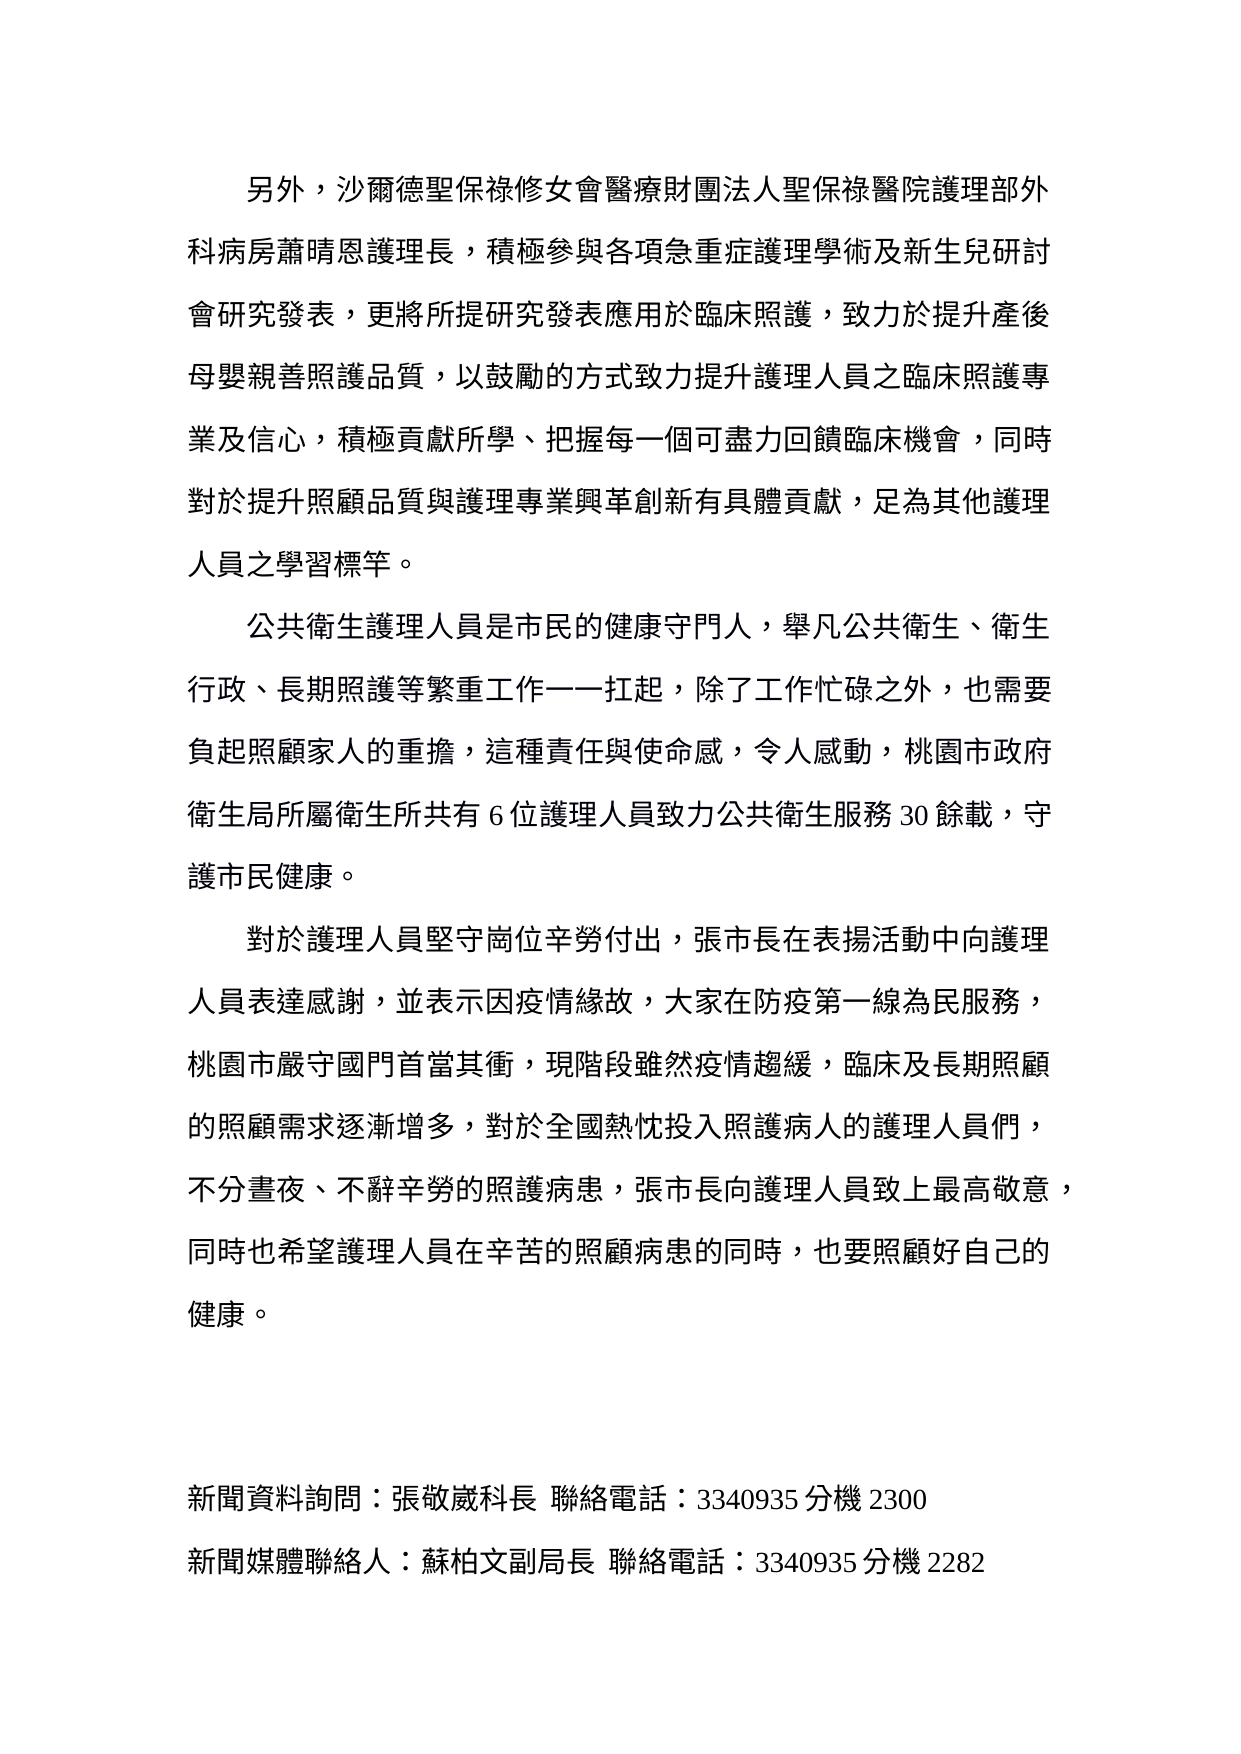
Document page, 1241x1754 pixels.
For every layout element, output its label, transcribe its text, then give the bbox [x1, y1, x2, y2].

text 另外，沙爾德聖保祿修女會醫療財團法人聖保祿醫院護理部外科病房蕭晴恩護理長，積極參與各項急重症護理學術及新生兒研討會研究發表，更將所提研究發表應用於臨床照護，致力於提升產後母嬰親善照護品質，以鼓勵的方式致力提升護理人員之臨床照護專業及信心，積極貢獻所學、把握每一個可盡力回饋臨床機會，同時對於提升照顧品質與護理專業興革創新有具體貢獻，足為其他護理人員之學習標竿。 [187, 150, 1053, 587]
text 對於護理人員堅守崗位辛勞付出，張市長在表揚活動中向護理人員表達感謝，並表示因疫情緣故，大家在防疫第一線為民服務，桃園市嚴守國門首當其衝，現階段雖然疫情趨緩，臨床及長期照顧的照顧需求逐漸增多，對於全國熱忱投入照護病人的護理人員們，不分晝夜、不辭辛勞的照護病患，張市長向護理人員致上最高敬意，同時也希望護理人員在辛苦的照顧病患的同時，也要照顧好自己的健康。 [187, 900, 1053, 1337]
text 新聞媒體聯絡人：蘇柏文副局長 聯絡電話：3340935分機2282 [187, 1522, 1053, 1584]
text 新聞資料詢問：張敬崴科長 聯絡電話：3340935分機2300 [187, 1459, 1053, 1522]
text 公共衛生護理人員是市民的健康守門人，舉凡公共衛生、衛生行政、長期照護等繁重工作一一扛起，除了工作忙碌之外，也需要負起照顧家人的重擔，這種責任與使命感，令人感動，桃園市政府衛生局所屬衛生所共有6位護理人員致力公共衛生服務30餘載，守護市民健康。 [187, 587, 1053, 900]
